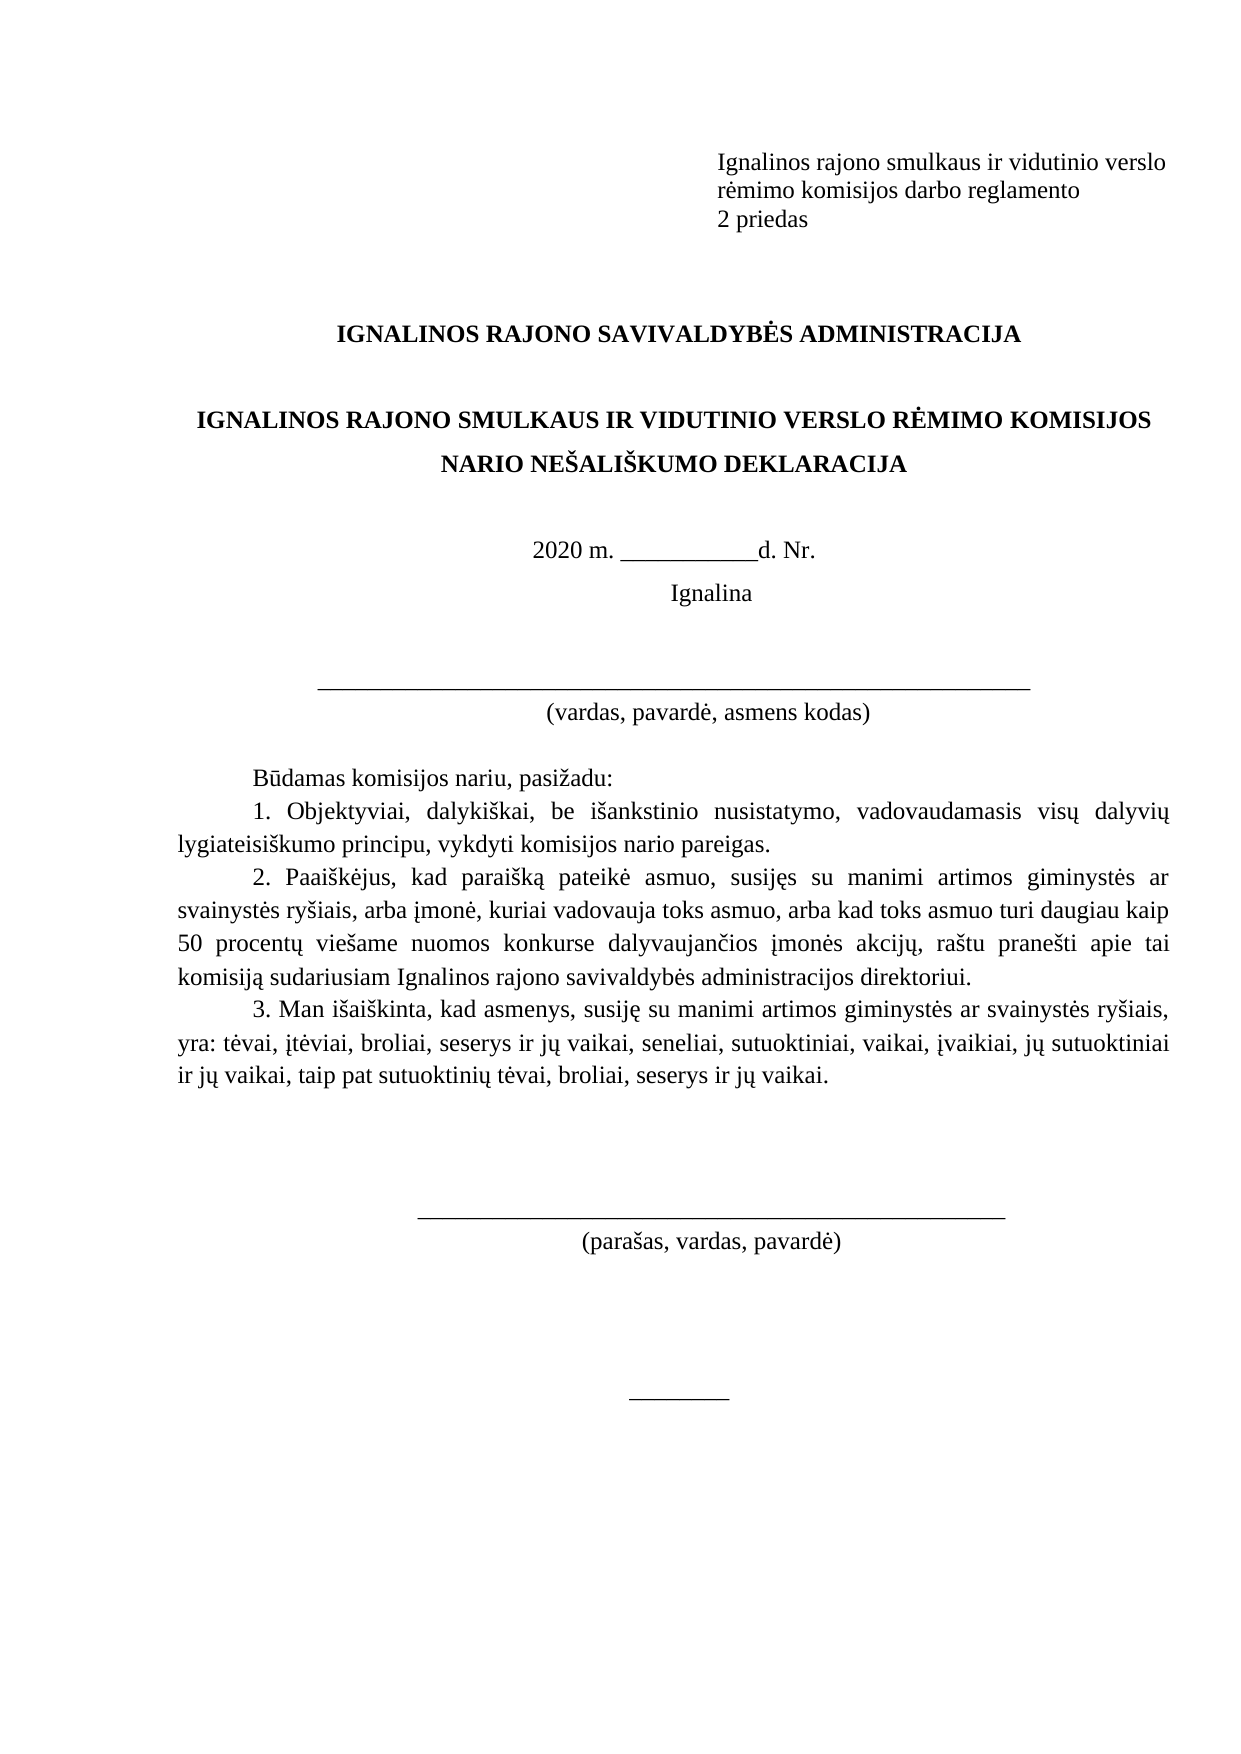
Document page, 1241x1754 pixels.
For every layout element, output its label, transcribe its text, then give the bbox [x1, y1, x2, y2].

text ________ [177, 1374, 1181, 1402]
text rėmimo komisijos darbo reglamento [717, 176, 1181, 204]
text 3. Man išaiškinta, kad asmenys, susiję su manimi artimos giminystės ar svainystės ryšiais, yra: tėvai, įtėviai, broliai, seserys ir jų vaikai, seneliai, sutuoktiniai, vaikai, įvaikiai, jų sutuoktiniai ir jų vaikai, taip pat sutuoktinių tėvai, broliai, seserys ir jų vaikai. [177, 994, 1171, 1089]
text 1. Objektyviai, dalykiškai, be išankstinio nusistatymo, vadovaudamasis visų dalyvių lygiateisiškumo principu, vykdyti komisijos nario pareigas. [177, 796, 1171, 858]
text 2 priedas [717, 204, 1181, 233]
text Ignalinos rajono smulkaus ir vidutinio verslo [717, 147, 1181, 176]
text Ignalina [177, 578, 1171, 607]
text (vardas, pavardė, asmens kodas) [177, 697, 1171, 726]
text 2. Paaiškėjus, kad paraišką pateikė asmuo, susijęs su manimi artimos giminystės ar svainystės ryšiais, arba įmonė, kuriai vadovauja toks asmuo, arba kad toks asmuo turi daugiau kaip 50 procentų viešame nuomos konkurse dalyvaujančios įmonės akcijų, raštu pranešti apie tai komisiją sudariusiam Ignalinos rajono savivaldybės administracijos direktoriui. [177, 862, 1171, 990]
text 2020 m. ___________d. Nr. [177, 535, 1171, 564]
text Būdamas komisijos nariu, pasižadu: [177, 763, 1171, 792]
text IGNALINOS RAJONO SAVIVALDYBĖS ADMINISTRACIJA [177, 319, 1181, 348]
text IGNALINOS RAJONO smulkaus ir vidutinio verslo RĖMIMO KOMISIJOS NARIO NEŠALIŠKUMO DEKLARACIJA [177, 406, 1171, 477]
text _________________________________________________________ [177, 664, 1171, 693]
text (parašas, vardas, pavardė) [177, 1226, 1171, 1254]
text _______________________________________________ [177, 1193, 1171, 1221]
